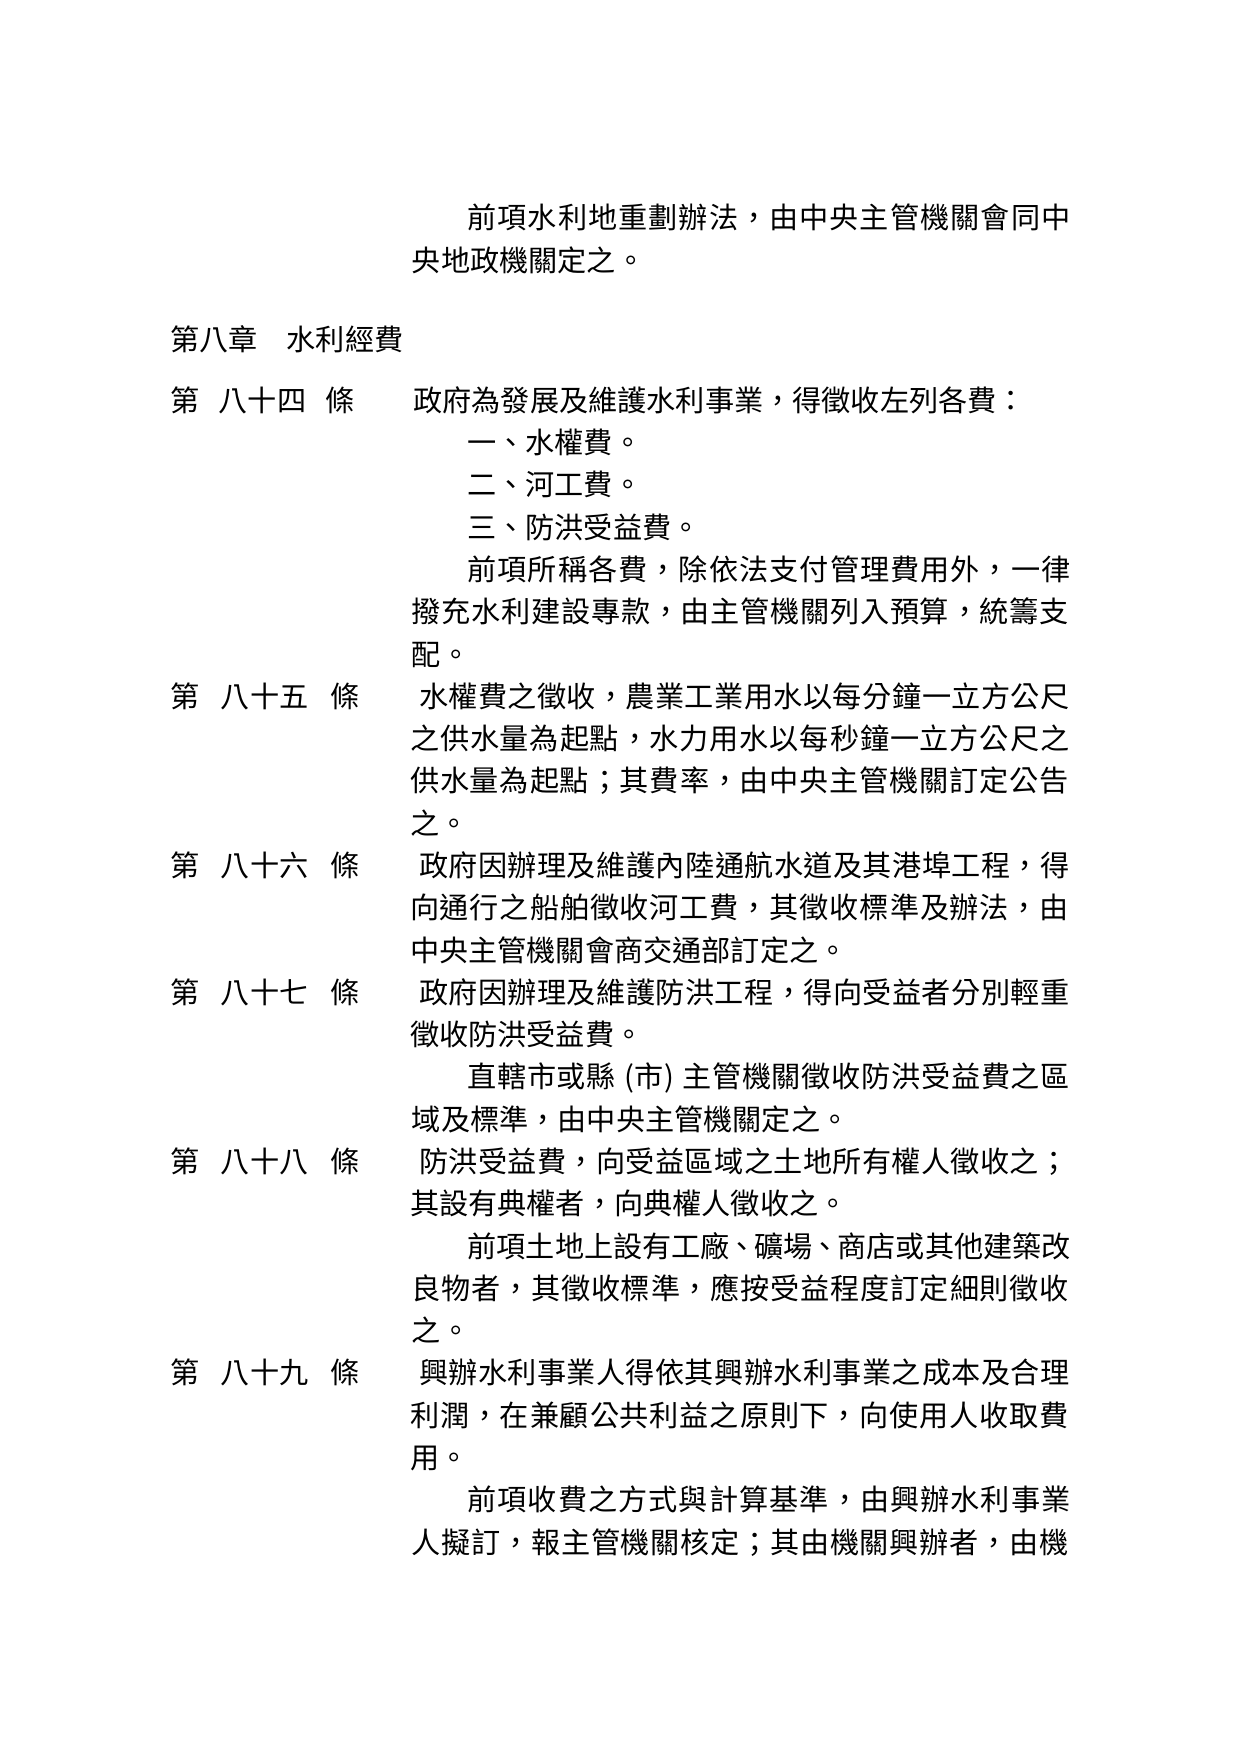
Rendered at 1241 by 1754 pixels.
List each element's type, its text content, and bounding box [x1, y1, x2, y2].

text 二、河工費。 [467, 462, 1070, 504]
text 第 八十九 條 興辦水利事業人得依其興辦水利事業之成本及合理利潤，在兼顧公共利益之原則下，向使用人收取費用。 [170, 1350, 1070, 1477]
text 直轄市或縣 (市) 主管機關徵收防洪受益費之區域及標準，由中央主管機關定之。 [412, 1054, 1070, 1138]
text 三、防洪受益費。 [467, 504, 1070, 546]
text 前項所稱各費，除依法支付管理費用外，一律撥充水利建設專款，由主管機關列入預算，統籌支配。 [412, 546, 1070, 673]
text 第 八十五 條 水權費之徵收，農業工業用水以每分鐘一立方公尺之供水量為起點，水力用水以每秒鐘一立方公尺之供水量為起點；其費率，由中央主管機關訂定公告之。 [170, 673, 1070, 842]
text 前項土地上設有工廠、礦場、商店或其他建築改良物者，其徵收標準，應按受益程度訂定細則徵收之。 [412, 1223, 1070, 1350]
text 第 八十八 條 防洪受益費，向受益區域之土地所有權人徵收之；其設有典權者，向典權人徵收之。 [170, 1138, 1070, 1223]
text 前項水利地重劃辦法，由中央主管機關會同中央地政機關定之。 [412, 195, 1070, 279]
text 第 八十七 條 政府因辦理及維護防洪工程，得向受益者分別輕重徵收防洪受益費。 [170, 969, 1070, 1054]
text 前項收費之方式與計算基準，由興辦水利事業人擬訂，報主管機關核定；其由機關興辦者，由機 [412, 1477, 1070, 1561]
text 第八章 水利經費 [170, 317, 1070, 359]
text 一、水權費。 [467, 419, 1070, 462]
text 第 八十四 條 政府為發展及維護水利事業，得徵收左列各費： [170, 377, 1070, 419]
text 第 八十六 條 政府因辦理及維護內陸通航水道及其港埠工程，得向通行之船舶徵收河工費，其徵收標準及辦法，由中央主管機關會商交通部訂定之。 [170, 842, 1070, 969]
